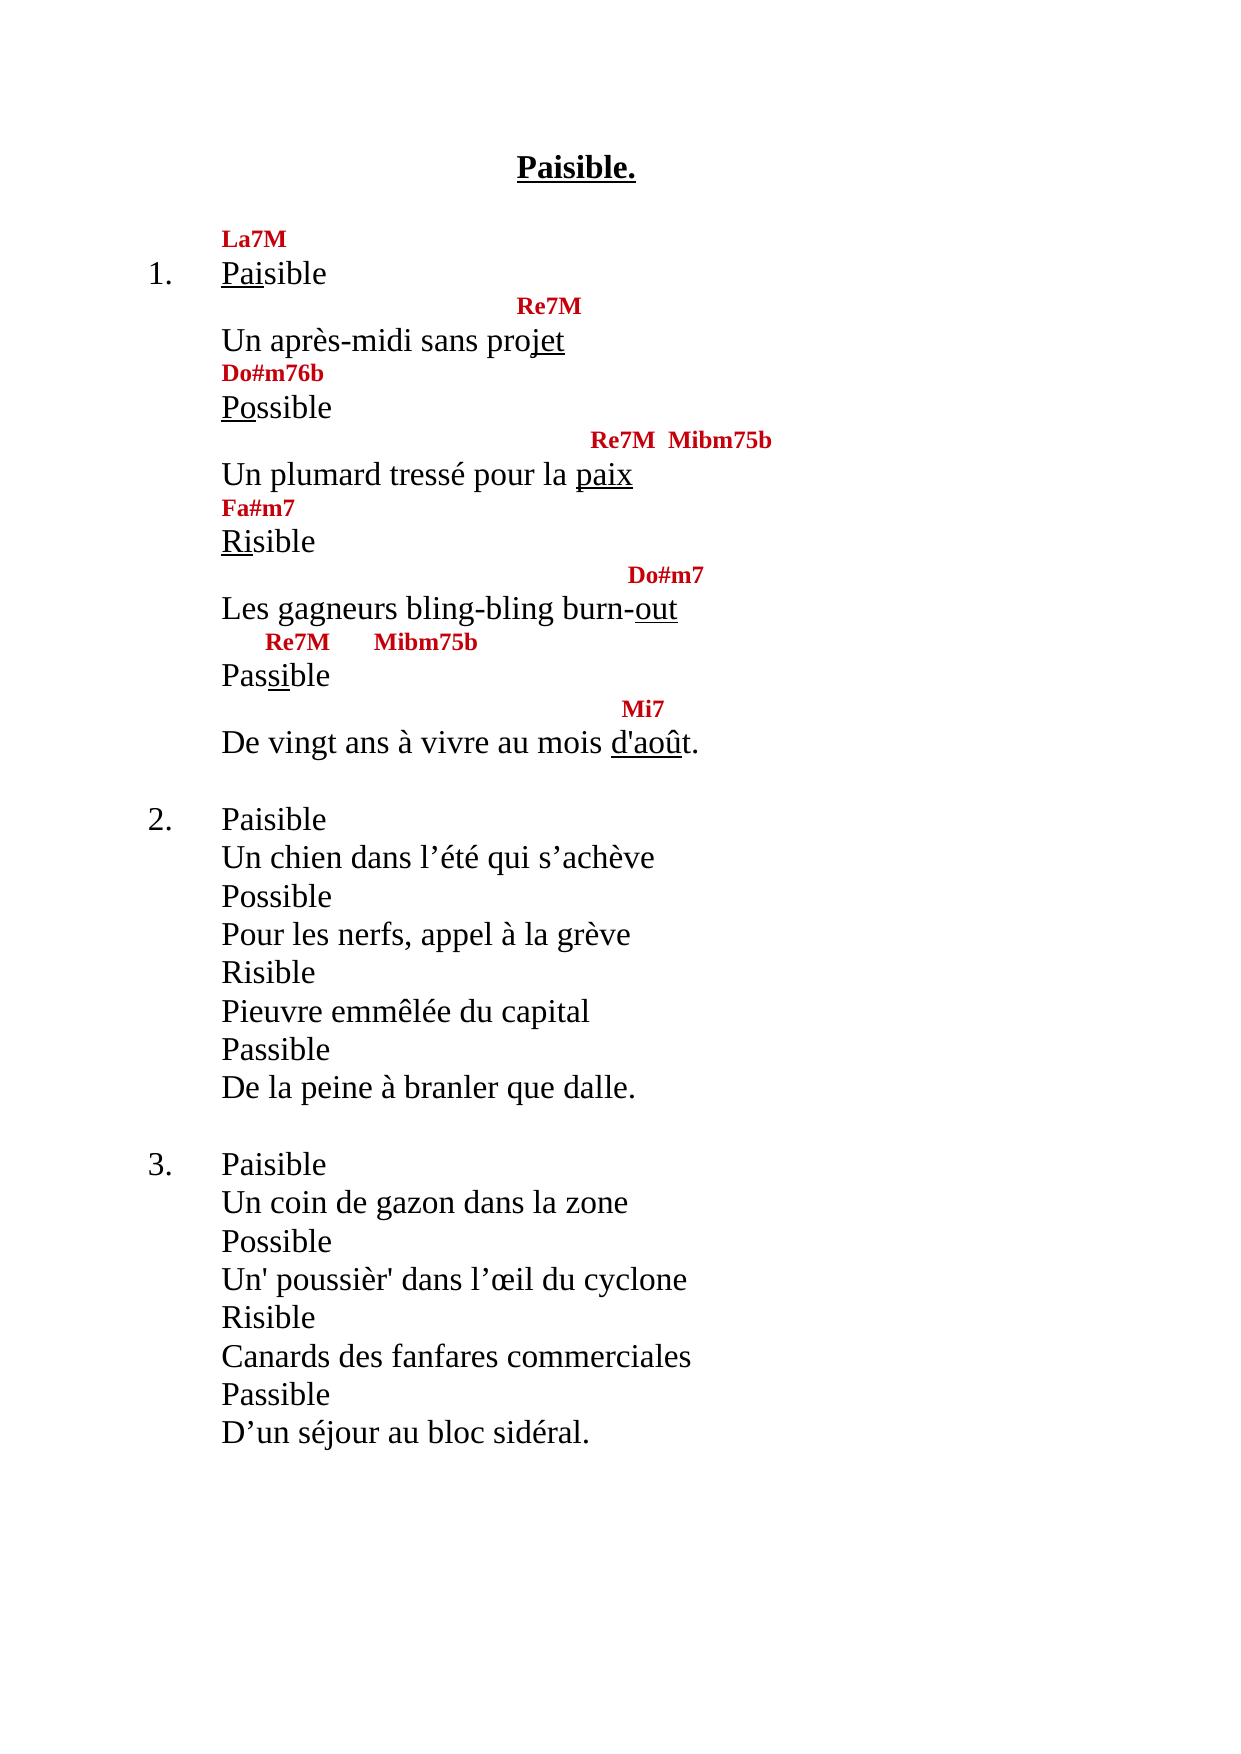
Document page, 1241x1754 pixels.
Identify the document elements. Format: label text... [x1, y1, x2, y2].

text Les gagneurs bling-bling burn-out Re7M Mibm75b [221, 588, 1093, 656]
text D’un séjour au bloc sidéral. [221, 1413, 1093, 1451]
text Possible Re7M Mibm75b [221, 387, 1093, 454]
list Paisible [148, 799, 1093, 838]
text Passible Mi7 [221, 656, 1093, 723]
text Passible [221, 1029, 1093, 1068]
text Canards des fanfares commerciales [221, 1336, 1093, 1374]
text Un plumard tressé pour la paix Fa#m7 [221, 454, 1093, 521]
list Paisible Re7M [148, 253, 1093, 320]
text La7M [148, 224, 1093, 253]
text Un coin de gazon dans la zone [221, 1183, 1093, 1221]
text Possible [221, 876, 1093, 914]
text De vingt ans à vivre au mois d'août. [221, 723, 1093, 761]
text Passible [221, 1374, 1093, 1413]
text Un chien dans l’été qui s’achève [221, 838, 1093, 876]
text De la peine à branler que dalle. [221, 1068, 1093, 1106]
text Un' poussièr' dans l’œil du cyclone [221, 1259, 1093, 1298]
text Possible [221, 1221, 1093, 1259]
text Risible [221, 1298, 1093, 1336]
list Paisible [148, 1144, 1093, 1183]
text Pieuvre emmêlée du capital [221, 991, 1093, 1029]
text Un après-midi sans projet Do#m76b [221, 320, 1093, 387]
text Paisible. [148, 148, 1093, 186]
text Risible [221, 953, 1093, 991]
text Pour les nerfs, appel à la grève [221, 914, 1093, 953]
text Risible Do#m7 [221, 521, 1093, 588]
